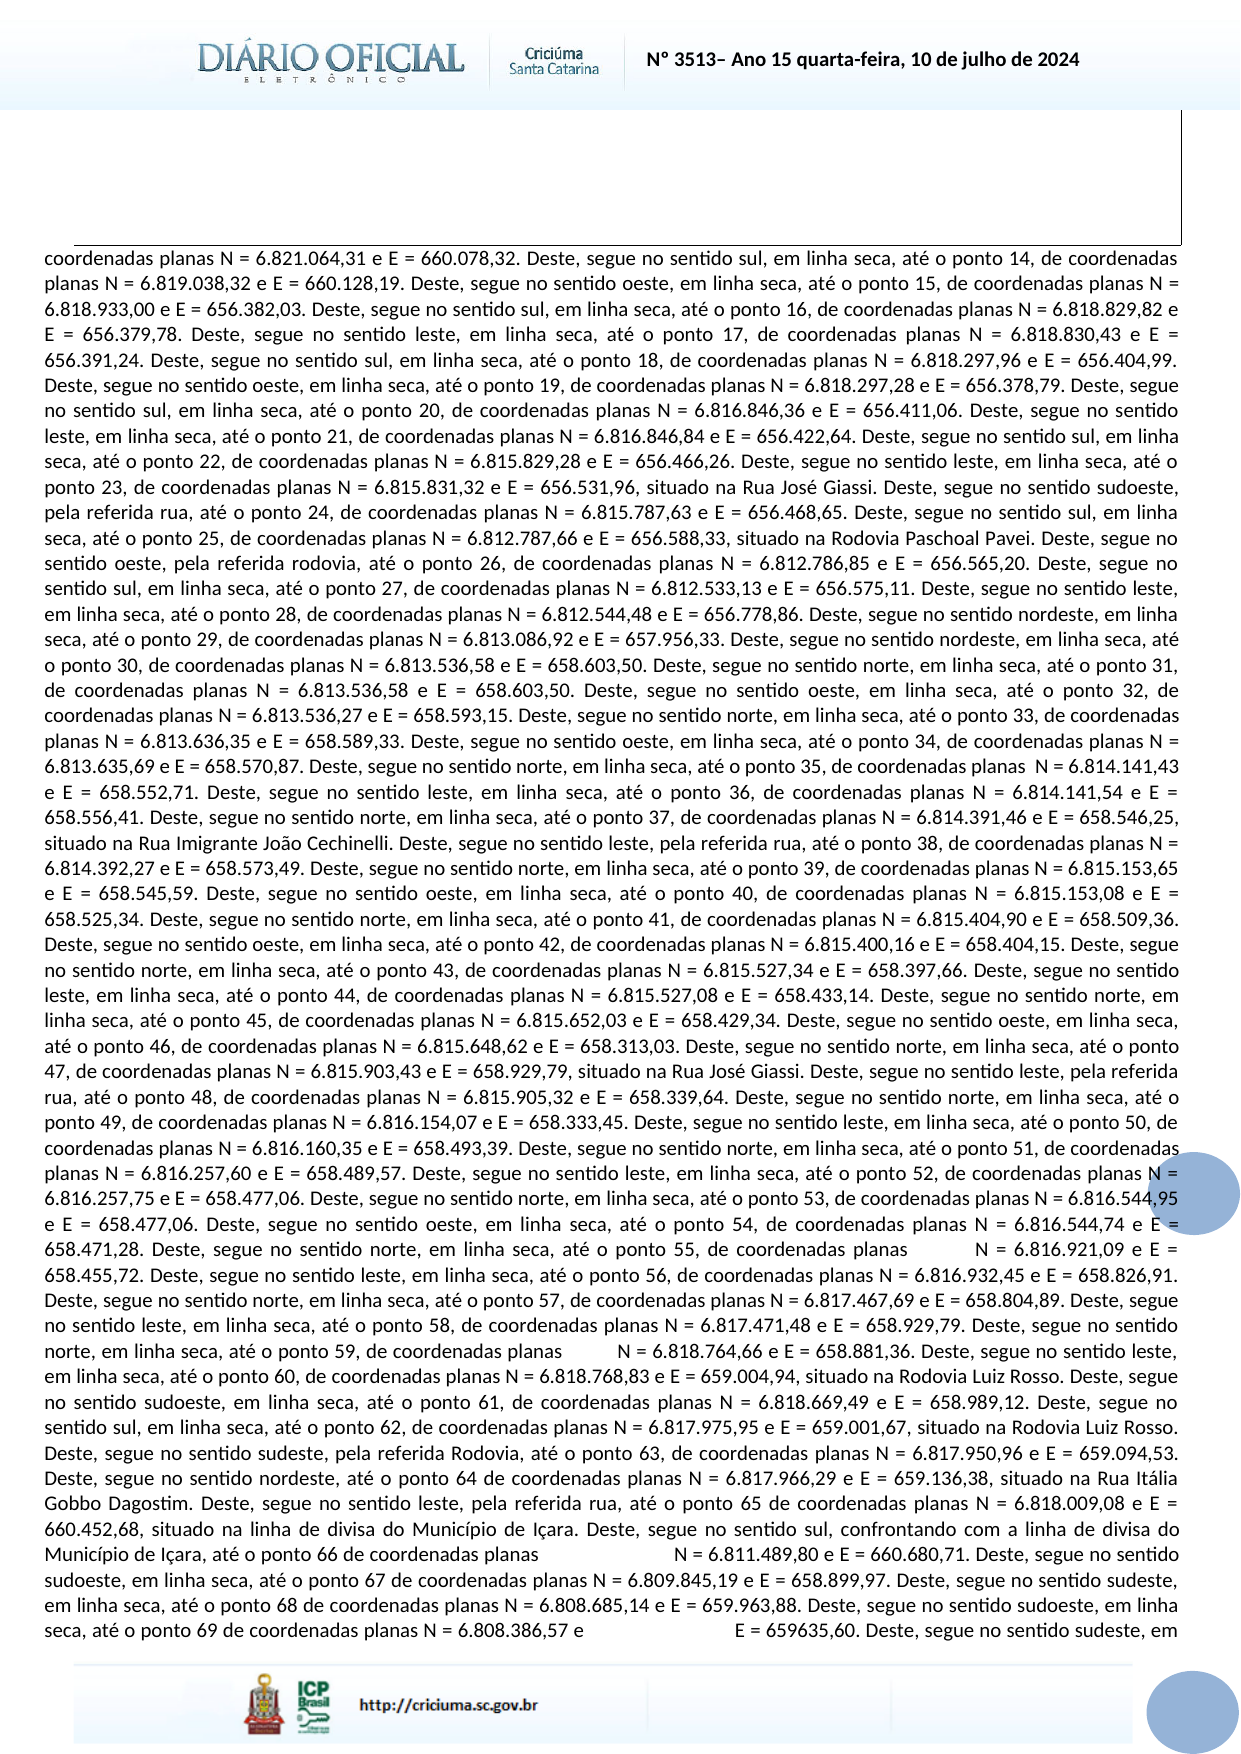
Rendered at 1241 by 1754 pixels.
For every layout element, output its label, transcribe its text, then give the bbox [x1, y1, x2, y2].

text coordenadas planas N = 6.821.064,31 e E = 660.078,32. Deste, segue no sentido sul, em linha seca, até o ponto 14, de coordenadas planas N = 6.819.038,32 e E = 660.128,19. Deste, segue no sentido oeste, em linha seca, até o ponto 15, de coordenadas planas N = 6.818.933,00 e E = 656.382,03. Deste, segue no sentido sul, em linha seca, até o ponto 16, de coordenadas planas N = 6.818.829,82 e E = 656.379,78. Deste, segue no sentido leste, em linha seca, até o ponto 17, de coordenadas planas N = 6.818.830,43 e E = 656.391,24. Deste, segue no sentido sul, em linha seca, até o ponto 18, de coordenadas planas N = 6.818.297,96 e E = 656.404,99. Deste, segue no sentido oeste, em linha seca, até o ponto 19, de coordenadas planas N = 6.818.297,28 e E = 656.378,79. Deste, segue no sentido sul, em linha seca, até o ponto 20, de coordenadas planas N = 6.816.846,36 e E = 656.411,06. Deste, segue no sentido leste, em linha seca, até o ponto 21, de coordenadas planas N = 6.816.846,84 e E = 656.422,64. Deste, segue no sentido sul, em linha seca, até o ponto 22, de coordenadas planas N = 6.815.829,28 e E = 656.466,26. Deste, segue no sentido leste, em linha seca, até o ponto 23, de coordenadas planas N = 6.815.831,32 e E = 656.531,96, situado na Rua José Giassi. Deste, segue no sentido sudoeste, pela referida rua, até o ponto 24, de coordenadas planas N = 6.815.787,63 e E = 656.468,65. Deste, segue no sentido sul, em linha seca, até o ponto 25, de coordenadas planas N = 6.812.787,66 e E = 656.588,33, situado na Rodovia Paschoal Pavei. Deste, segue no sentido oeste, pela referida rodovia, até o ponto 26, de coordenadas planas N = 6.812.786,85 e E = 656.565,20. Deste, segue no sentido sul, em linha seca, até o ponto 27, de coordenadas planas N = 6.812.533,13 e E = 656.575,11. Deste, segue no sentido leste, em linha seca, até o ponto 28, de coordenadas planas N = 6.812.544,48 e E = 656.778,86. Deste, segue no sentido nordeste, em linha seca, até o ponto 29, de coordenadas planas N = 6.813.086,92 e E = 657.956,33. Deste, segue no sentido nordeste, em linha seca, até o ponto 30, de coordenadas planas N = 6.813.536,58 e E = 658.603,50. Deste, segue no sentido norte, em linha seca, até o ponto 31, de coordenadas planas N = 6.813.536,58 e E = 658.603,50. Deste, segue no sentido oeste, em linha seca, até o ponto 32, de coordenadas planas N = 6.813.536,27 e E = 658.593,15. Deste, segue no sentido norte, em linha seca, até o ponto 33, de coordenadas planas N = 6.813.636,35 e E = 658.589,33. Deste, segue no sentido oeste, em linha seca, até o ponto 34, de coordenadas planas N = 6.813.635,69 e E = 658.570,87. Deste, segue no sentido norte, em linha seca, até o ponto 35, de coordenadas planas N = 6.814.141,43 e E = 658.552,71. Deste, segue no sentido leste, em linha seca, até o ponto 36, de coordenadas planas N = 6.814.141,54 e E = 658.556,41. Deste, segue no sentido norte, em linha seca, até o ponto 37, de coordenadas planas N = 6.814.391,46 e E = 658.546,25, situado na Rua Imigrante João Cechinelli. Deste, segue no sentido leste, pela referida rua, até o ponto 38, de coordenadas planas N = 6.814.392,27 e E = 658.573,49. Deste, segue no sentido norte, em linha seca, até o ponto 39, de coordenadas planas N = 6.815.153,65 e E = 658.545,59. Deste, segue no sentido oeste, em linha seca, até o ponto 40, de coordenadas planas N = 6.815.153,08 e E = 658.525,34. Deste, segue no sentido norte, em linha seca, até o ponto 41, de coordenadas planas N = 6.815.404,90 e E = 658.509,36. Deste, segue no sentido oeste, em linha seca, até o ponto 42, de coordenadas planas N = 6.815.400,16 e E = 658.404,15. Deste, segue no sentido norte, em linha seca, até o ponto 43, de coordenadas planas N = 6.815.527,34 e E = 658.397,66. Deste, segue no sentido leste, em linha seca, até o ponto 44, de coordenadas planas N = 6.815.527,08 e E = 658.433,14. Deste, segue no sentido norte, em linha seca, até o ponto 45, de coordenadas planas N = 6.815.652,03 e E = 658.429,34. Deste, segue no sentido oeste, em linha seca, até o ponto 46, de coordenadas planas N = 6.815.648,62 e E = 658.313,03. Deste, segue no sentido norte, em linha seca, até o ponto 47, de coordenadas planas N = 6.815.903,43 e E = 658.929,79, situado na Rua José Giassi. Deste, segue no sentido leste, pela referida rua, até o ponto 48, de coordenadas planas N = 6.815.905,32 e E = 658.339,64. Deste, segue no sentido norte, em linha seca, até o ponto 49, de coordenadas planas N = 6.816.154,07 e E = 658.333,45. Deste, segue no sentido leste, em linha seca, até o ponto 50, de coordenadas planas N = 6.816.160,35 e E = 658.493,39. Deste, segue no sentido norte, em linha seca, até o ponto 51, de coordenadas planas N = 6.816.257,60 e E = 658.489,57. Deste, segue no sentido leste, em linha seca, até o ponto 52, de coordenadas planas N = 6.816.257,75 e E = 658.477,06. Deste, segue no sentido norte, em linha seca, até o ponto 53, de coordenadas planas N = 6.816.544,95 e E = 658.477,06. Deste, segue no sentido oeste, em linha seca, até o ponto 54, de coordenadas planas N = 6.816.544,74 e E = 658.471,28. Deste, segue no sentido norte, em linha seca, até o ponto 55, de coordenadas planas N = 6.816.921,09 e E = 658.455,72. Deste, segue no sentido leste, em linha seca, até o ponto 56, de coordenadas planas N = 6.816.932,45 e E = 658.826,91. Deste, segue no sentido norte, em linha seca, até o ponto 57, de coordenadas planas N = 6.817.467,69 e E = 658.804,89. Deste, segue no sentido leste, em linha seca, até o ponto 58, de coordenadas planas N = 6.817.471,48 e E = 658.929,79. Deste, segue no sentido norte, em linha seca, até o ponto 59, de coordenadas planas N = 6.818.764,66 e E = 658.881,36. Deste, segue no sentido leste, em linha seca, até o ponto 60, de coordenadas planas N = 6.818.768,83 e E = 659.004,94, situado na Rodovia Luiz Rosso. Deste, segue no sentido sudoeste, em linha seca, até o ponto 61, de coordenadas planas N = 6.818.669,49 e E = 658.989,12. Deste, segue no sentido sul, em linha seca, até o ponto 62, de coordenadas planas N = 6.817.975,95 e E = 659.001,67, situado na Rodovia Luiz Rosso. Deste, segue no sentido sudeste, pela referida Rodovia, até o ponto 63, de coordenadas planas N = 6.817.950,96 e E = 659.094,53. Deste, segue no sentido nordeste, até o ponto 64 de coordenadas planas N = 6.817.966,29 e E = 659.136,38, situado na Rua Itália Gobbo Dagostim. Deste, segue no sentido leste, pela referida rua, até o ponto 65 de coordenadas planas N = 6.818.009,08 e E = 660.452,68, situado na linha de divisa do Município de Içara. Deste, segue no sentido sul, confrontando com a linha de divisa do Município de Içara, até o ponto 66 de coordenadas planas N = 6.811.489,80 e E = 660.680,71. Deste, segue no sentido sudoeste, em linha seca, até o ponto 67 de coordenadas planas N = 6.809.845,19 e E = 658.899,97. Deste, segue no sentido sudeste, em linha seca, até o ponto 68 de coordenadas planas N = 6.808.685,14 e E = 659.963,88. Deste, segue no sentido sudoeste, em linha seca, até o ponto 69 de coordenadas planas N = 6.808.386,57 e E = 659635,60. Deste, segue no sentido sudeste, em [44, 245, 1181, 1643]
